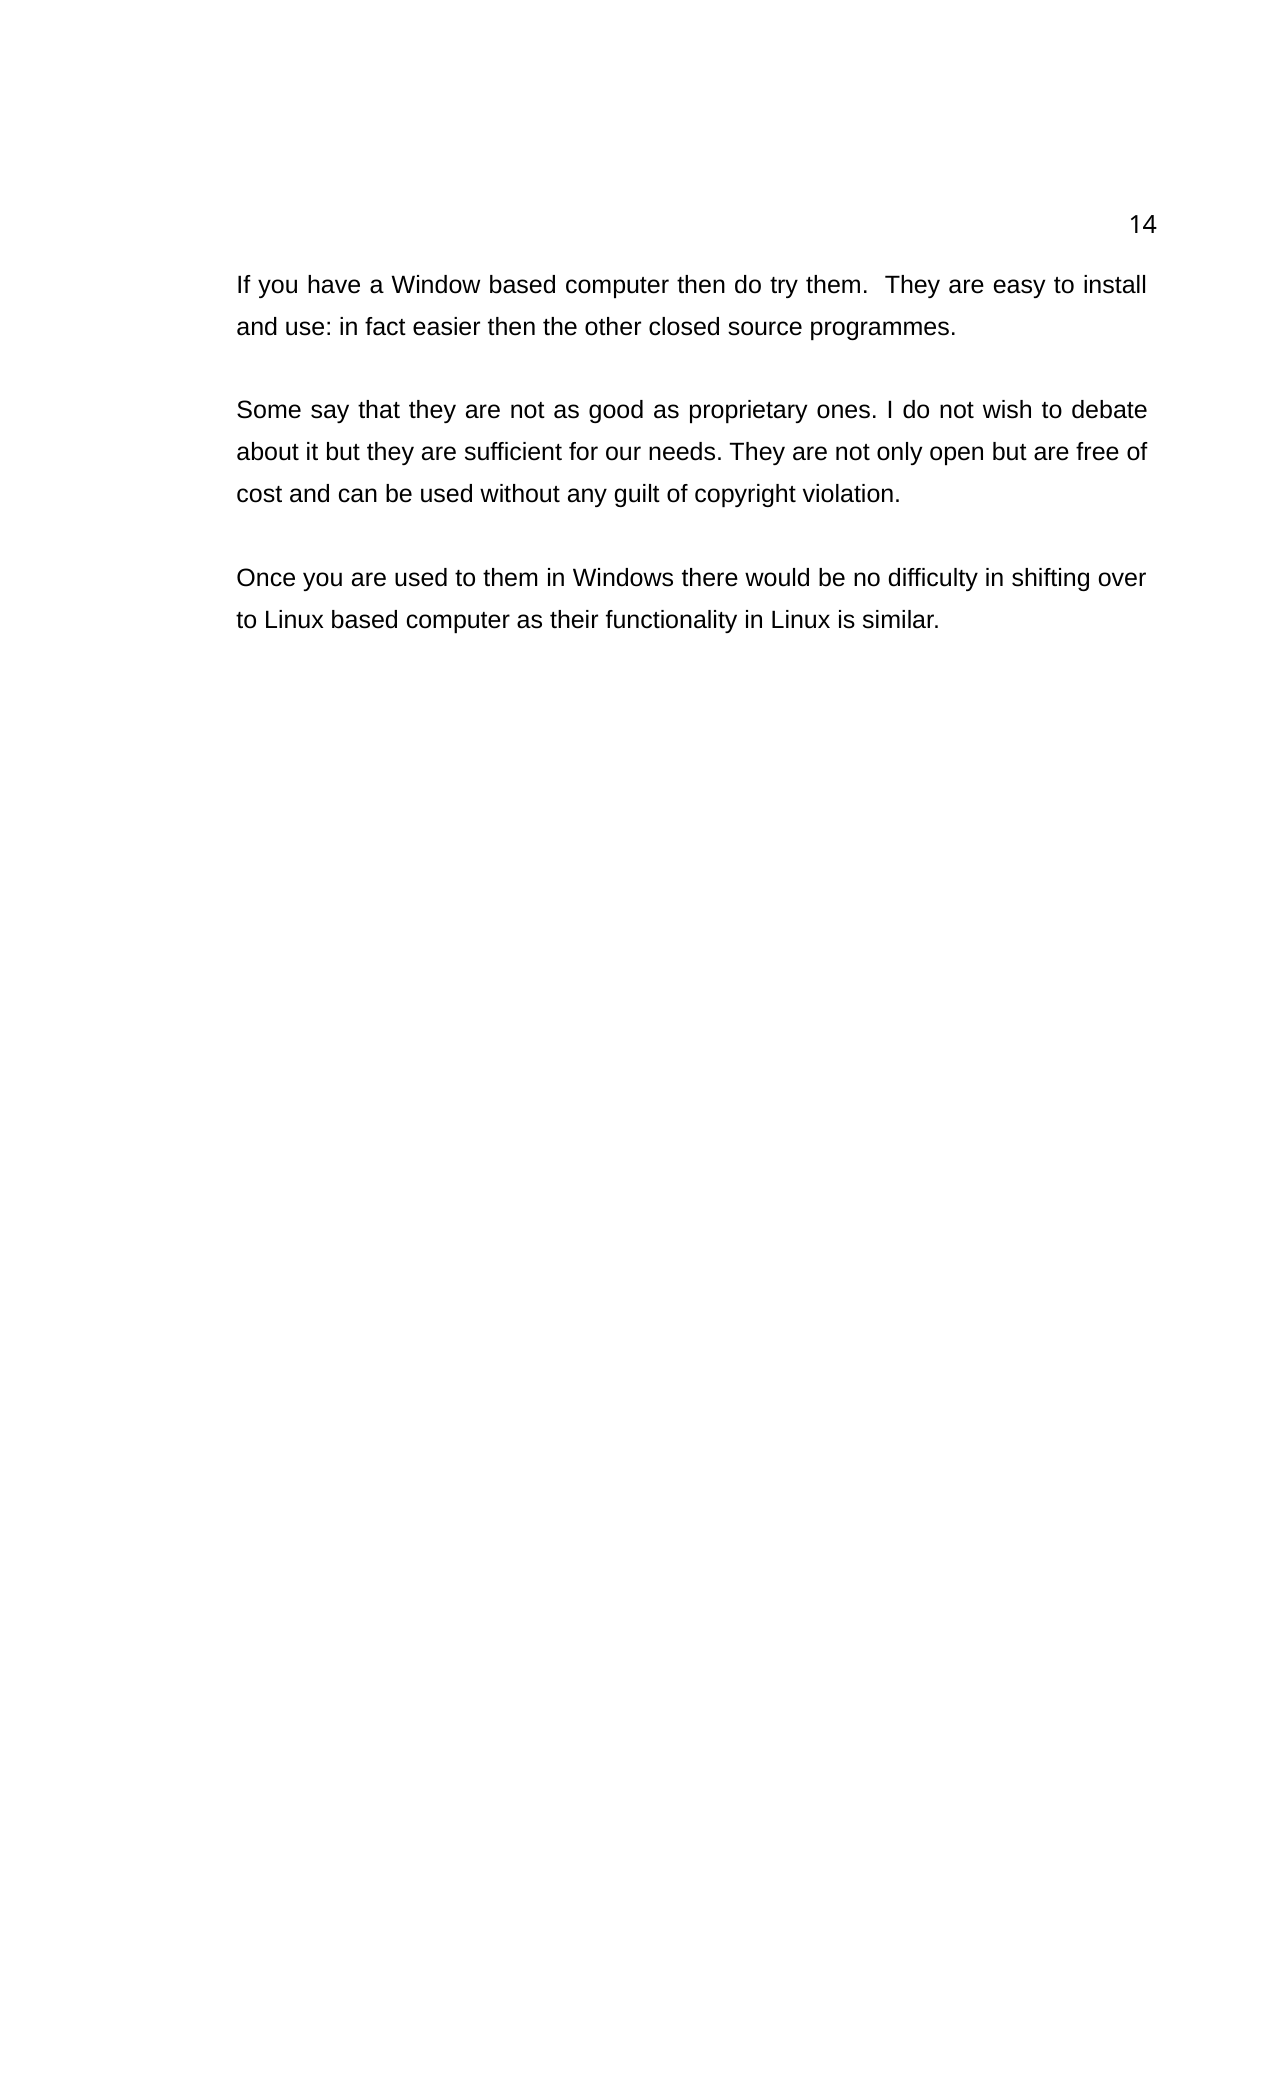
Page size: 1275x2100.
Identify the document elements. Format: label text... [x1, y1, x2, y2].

text If you have a Window based computer then do try them. They are easy to install and use: in fact easier then the other closed source programmes. [236, 271, 1149, 341]
text Once you are used to them in Windows there would be no difficulty in shifting over to Linux based computer as their functionality in Linux is similar. [236, 564, 1149, 634]
text Some say that they are not as good as proprietary ones. I do not wish to debate about it but they are sufficient for our needs. They are not only open but are free of cost and can be used without any guilt of copyright violation. [236, 396, 1149, 508]
